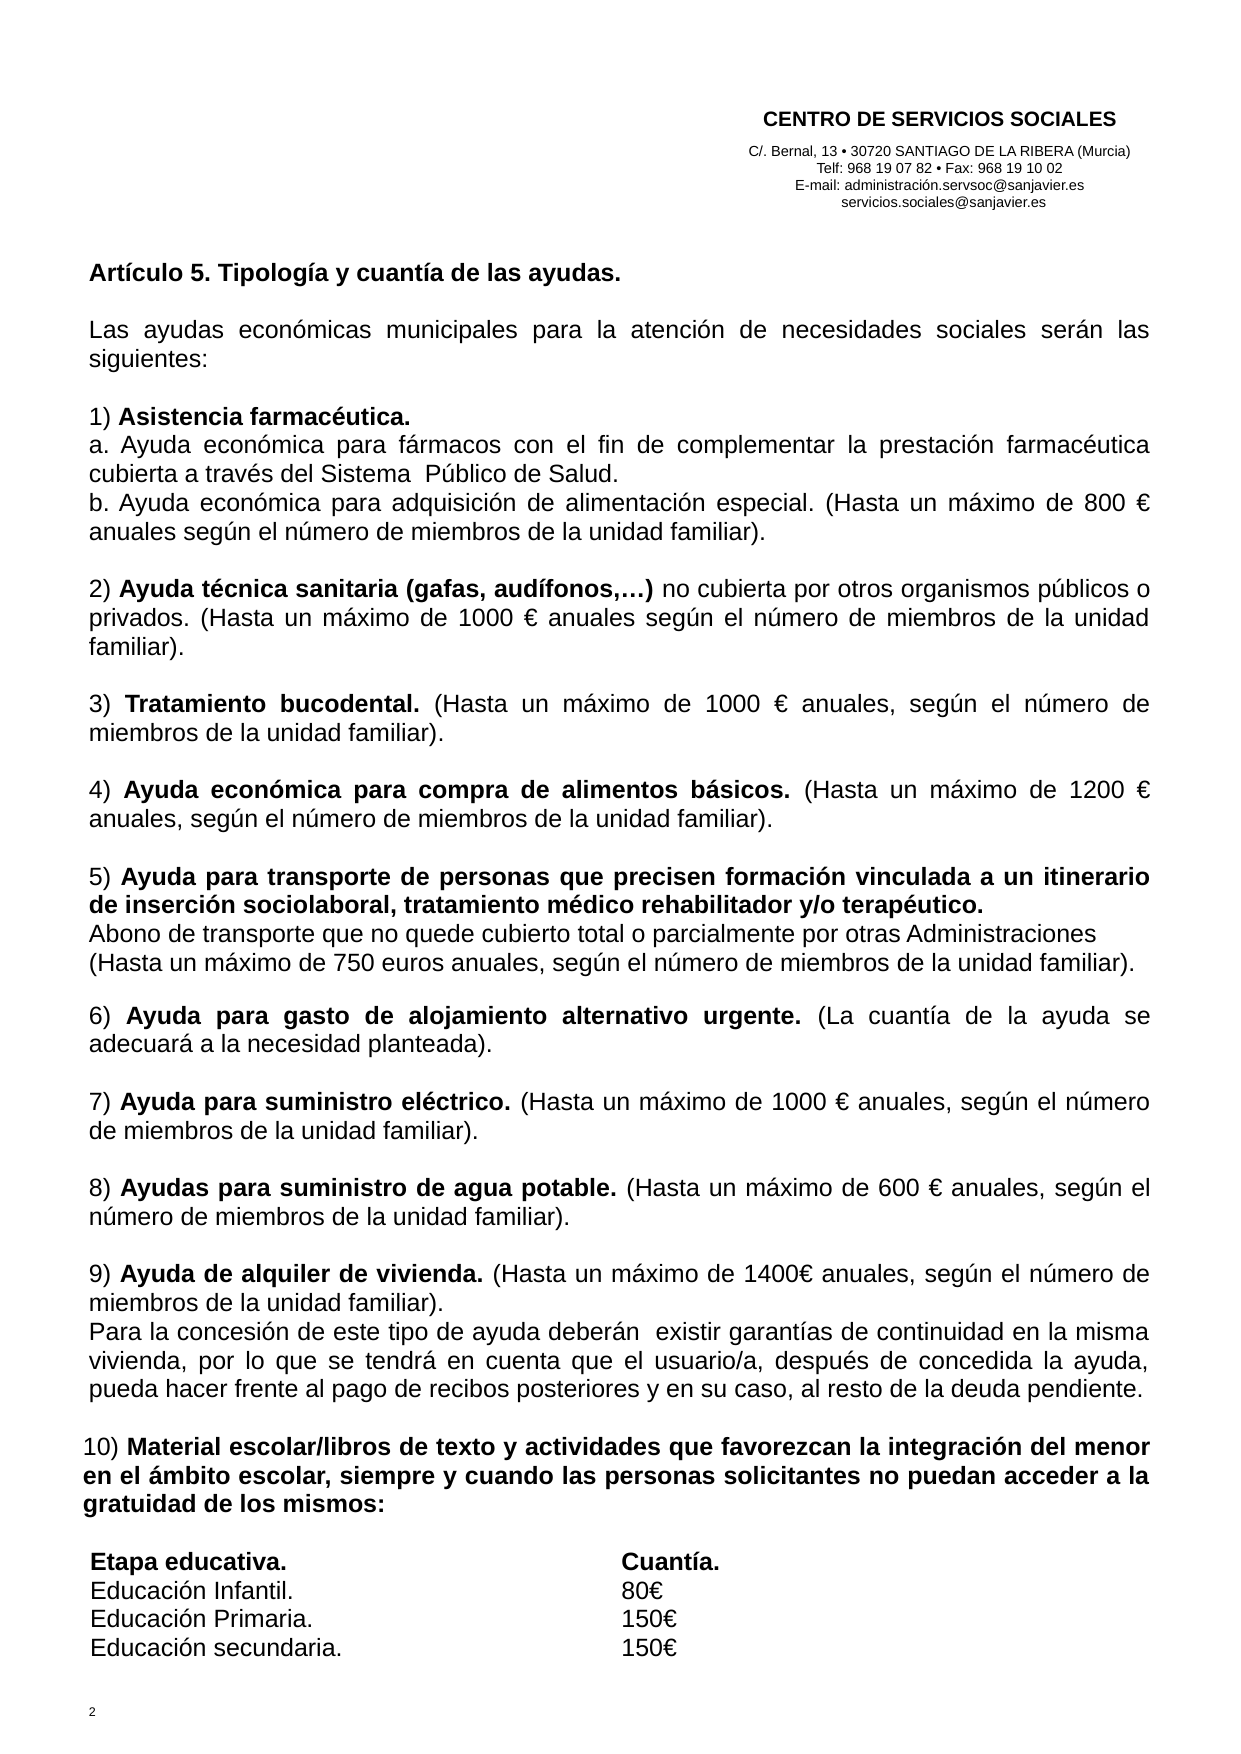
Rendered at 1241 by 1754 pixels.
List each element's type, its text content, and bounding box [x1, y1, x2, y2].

text Las ayudas económicas municipales para la atención de necesidades sociales serán las siguientes: [89, 315, 1152, 373]
text 9) Ayuda de alquiler de vivienda. (Hasta un máximo de 1400€ anuales, según el número de miembros de la unidad familiar). [89, 1259, 1152, 1317]
table_cell 150€ [620, 1633, 1152, 1662]
text a. Ayuda económica para fármacos con el fin de complementar la prestación farmacéutica cubierta a través del Sistema Público de Salud. [89, 430, 1152, 488]
text 10) Material escolar/libros de texto y actividades que favorezcan la integración del menor en el ámbito escolar, siempre y cuando las personas solicitantes no puedan acceder a la gratuidad de los mismos: [83, 1432, 1152, 1518]
table_cell 80€ [620, 1576, 1152, 1604]
table_cell Educación secundaria. [89, 1633, 620, 1662]
text Artículo 5. Tipología y cuantía de las ayudas. [89, 258, 1152, 287]
text (Hasta un máximo de 750 euros anuales, según el número de miembros de la unidad familiar). [89, 948, 1152, 977]
table_cell Educación Infantil. [89, 1576, 620, 1604]
table_cell Educación Primaria. [89, 1604, 620, 1633]
text 2) Ayuda técnica sanitaria (gafas, audífonos,…) no cubierta por otros organismos públicos o privados. (Hasta un máximo de 1000 € anuales según el número de miembros de la unidad familiar). [89, 574, 1152, 660]
text Abono de transporte que no quede cubierto total o parcialmente por otras Administraciones [89, 919, 1152, 948]
text 1) Asistencia farmacéutica. [89, 402, 1152, 430]
text 7) Ayuda para suministro eléctrico. (Hasta un máximo de 1000 € anuales, según el número de miembros de la unidad familiar). [89, 1087, 1152, 1144]
table_header Cuantía. [620, 1547, 1152, 1576]
table_cell 150€ [620, 1604, 1152, 1633]
table_header Etapa educativa. [89, 1547, 620, 1576]
text 6) Ayuda para gasto de alojamiento alternativo urgente. (La cuantía de la ayuda se adecuará a la necesidad planteada). [89, 1001, 1152, 1058]
text 8) Ayudas para suministro de agua potable. (Hasta un máximo de 600 € anuales, según el número de miembros de la unidad familiar). [89, 1173, 1152, 1231]
text 3) Tratamiento bucodental. (Hasta un máximo de 1000 € anuales, según el número de miembros de la unidad familiar). [89, 689, 1152, 747]
text 4) Ayuda económica para compra de alimentos básicos. (Hasta un máximo de 1200 € anuales, según el número de miembros de la unidad familiar). [89, 775, 1152, 833]
text Para la concesión de este tipo de ayuda deberán existir garantías de continuidad en la misma vivienda, por lo que se tendrá en cuenta que el usuario/a, después de concedida la ayuda, pueda hacer frente al pago de recibos posteriores y en su caso, al resto de la deuda pendiente. [89, 1317, 1152, 1403]
text b. Ayuda económica para adquisición de alimentación especial. (Hasta un máximo de 800 € anuales según el número de miembros de la unidad familiar). [89, 488, 1152, 545]
text 5) Ayuda para transporte de personas que precisen formación vinculada a un itinerario de inserción sociolaboral, tratamiento médico rehabilitador y/o terapéutico. [89, 862, 1152, 919]
